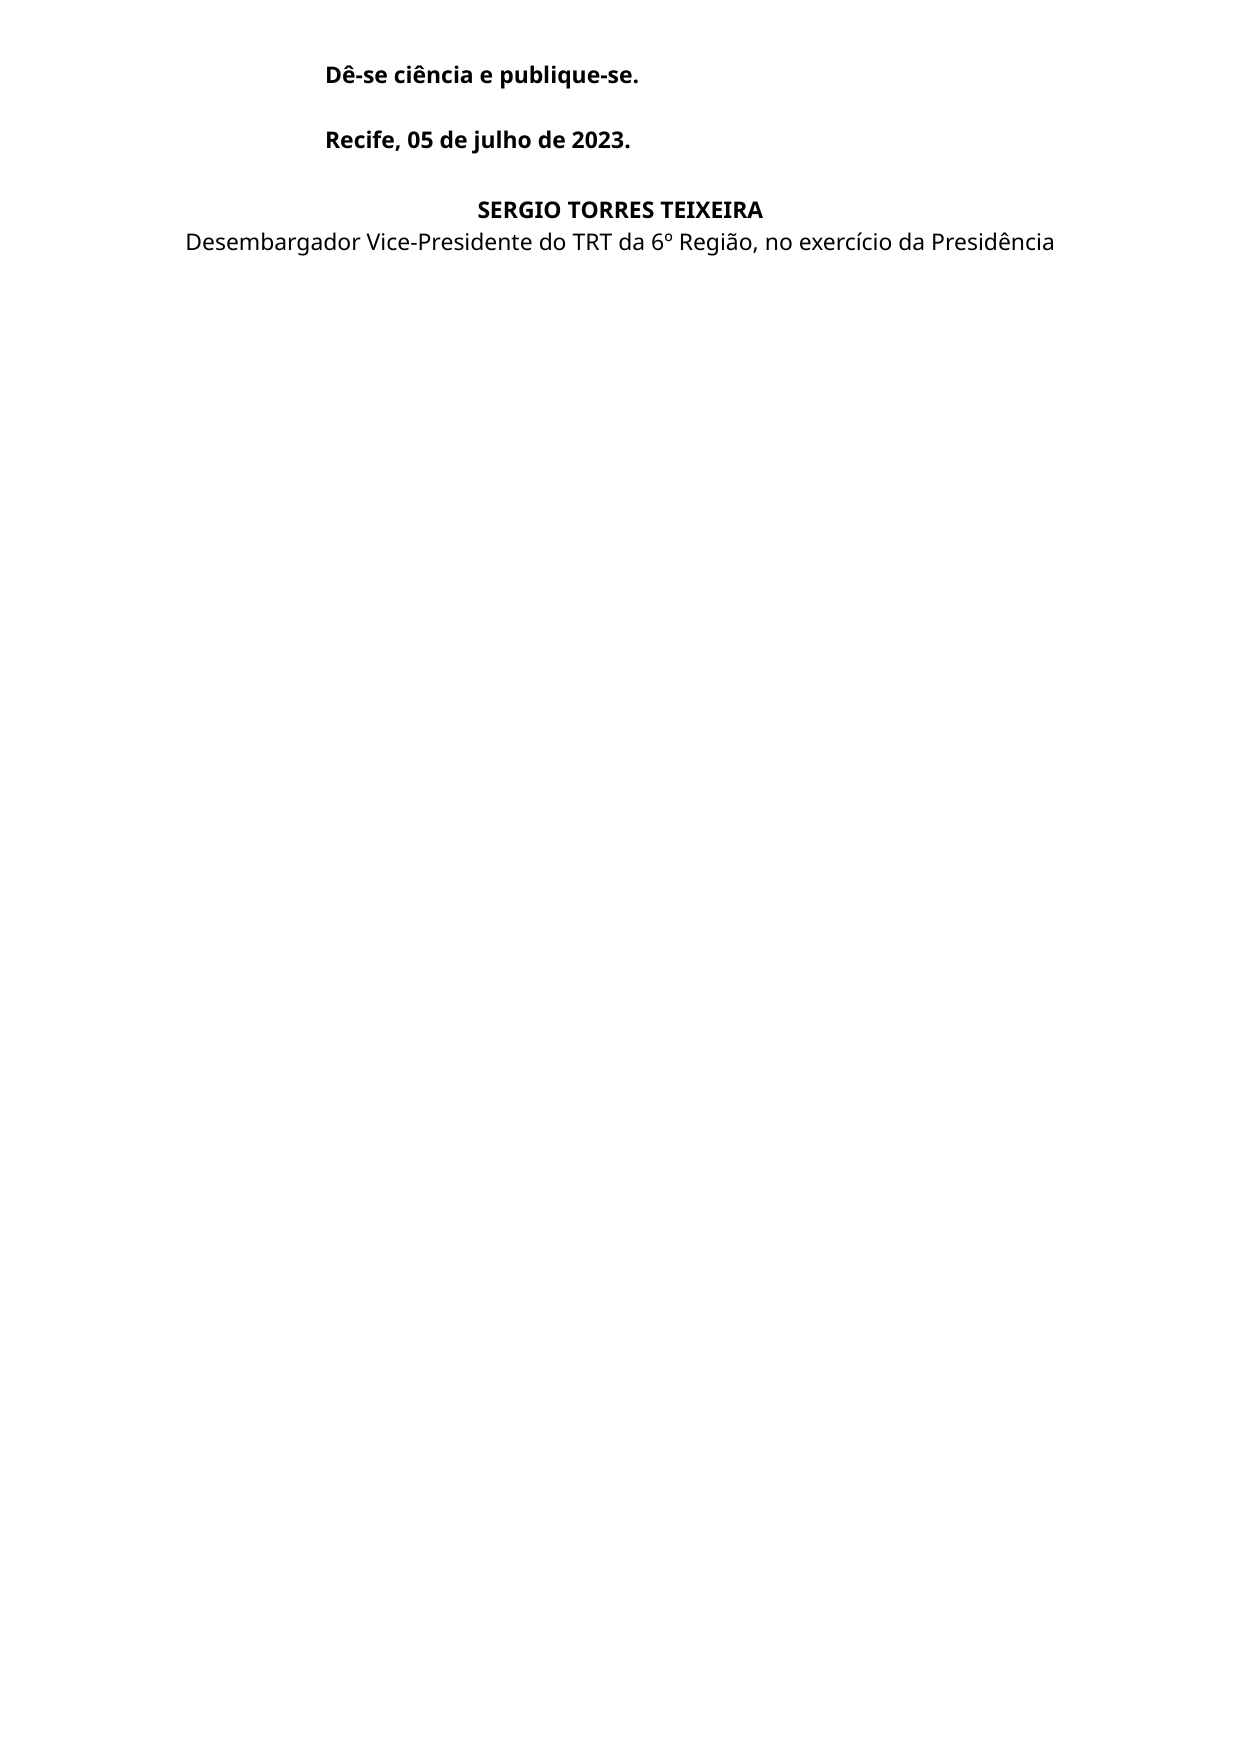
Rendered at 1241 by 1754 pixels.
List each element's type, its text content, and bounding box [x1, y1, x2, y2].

text SERGIO TORRES TEIXEIRA Desembargador Vice-Presidente do TRT da 6º Região, no exercício da Presidência [148, 194, 1092, 257]
text Recife, 05 de julho de 2023. [148, 124, 1092, 155]
text Dê-se ciência e publique-se. [148, 59, 1092, 90]
